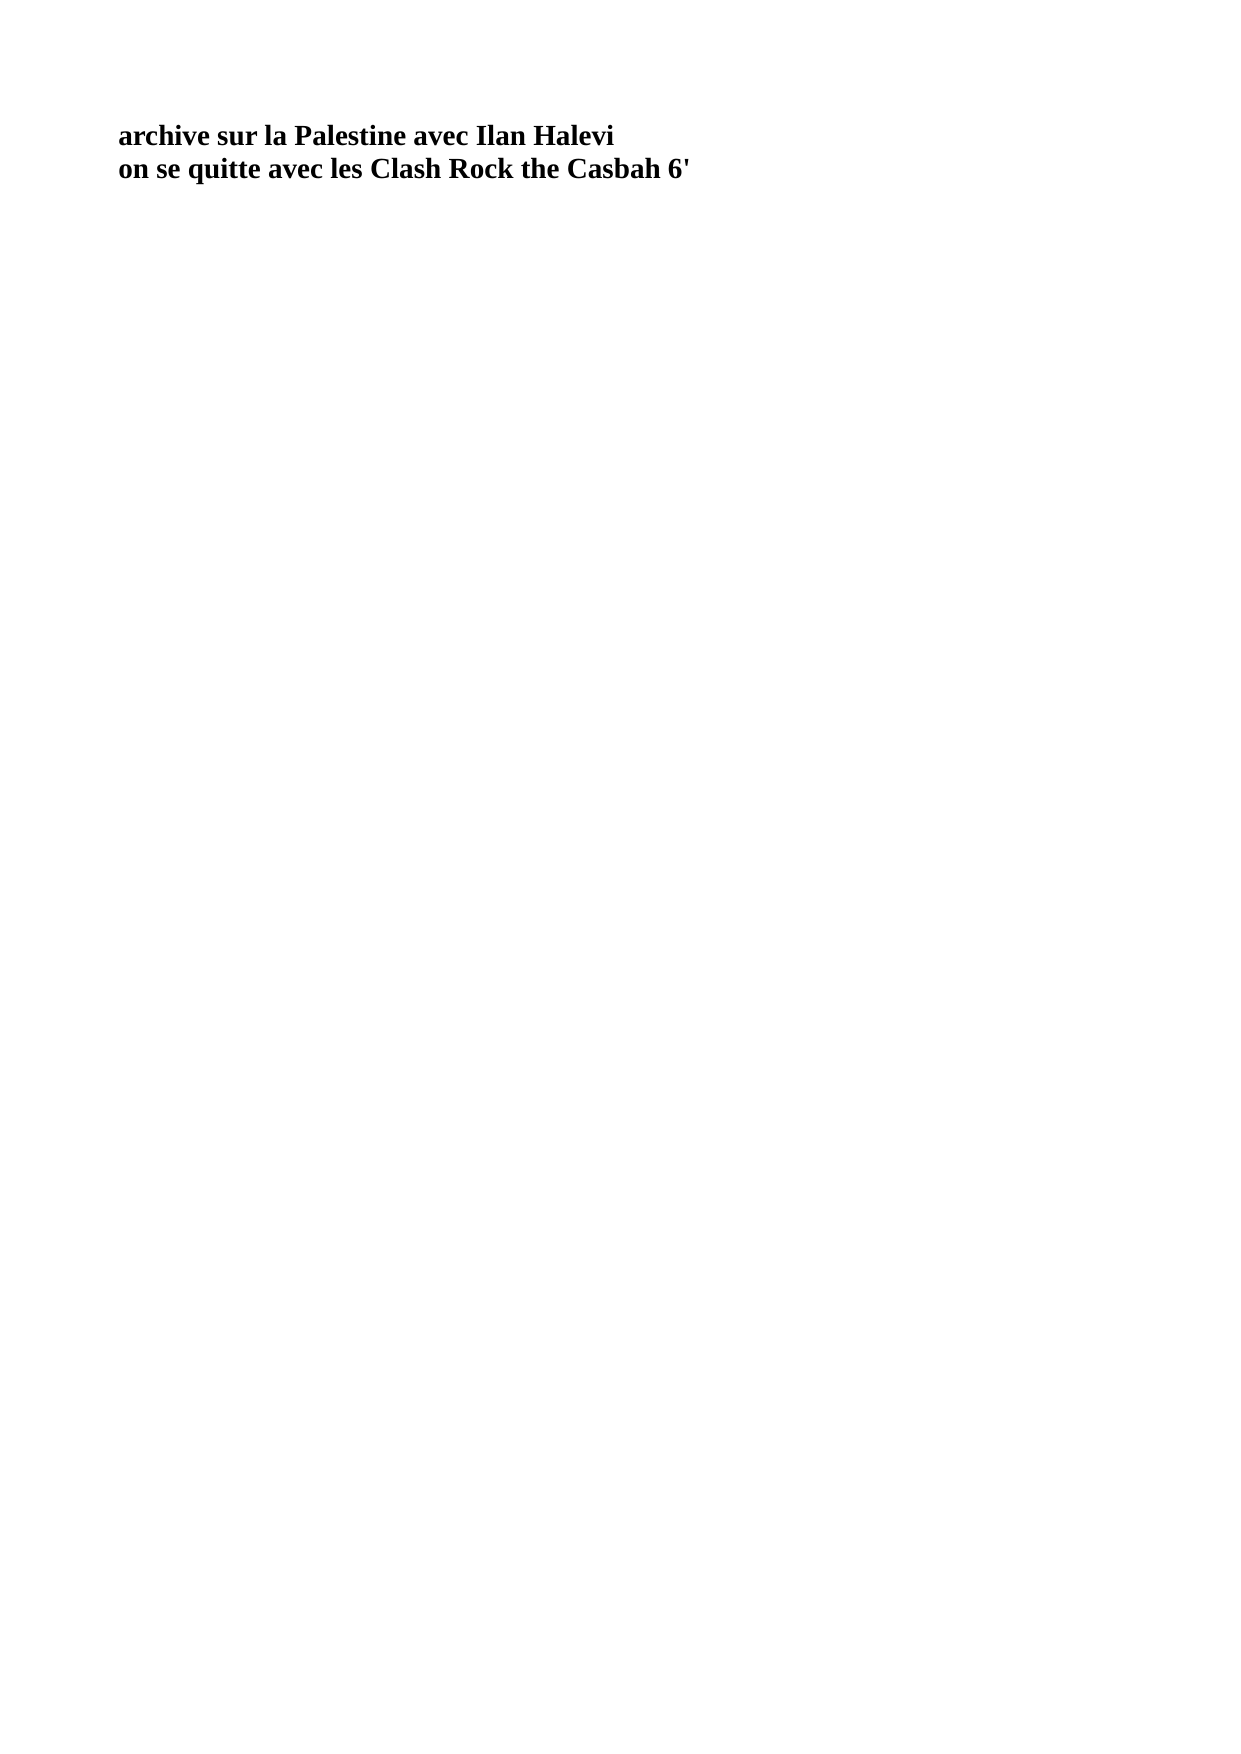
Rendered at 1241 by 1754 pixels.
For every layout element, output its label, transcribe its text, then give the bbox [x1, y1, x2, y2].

text on se quitte avec les Clash Rock the Casbah 6' [118, 152, 1122, 185]
text archive sur la Palestine avec Ilan Halevi [118, 118, 1122, 152]
